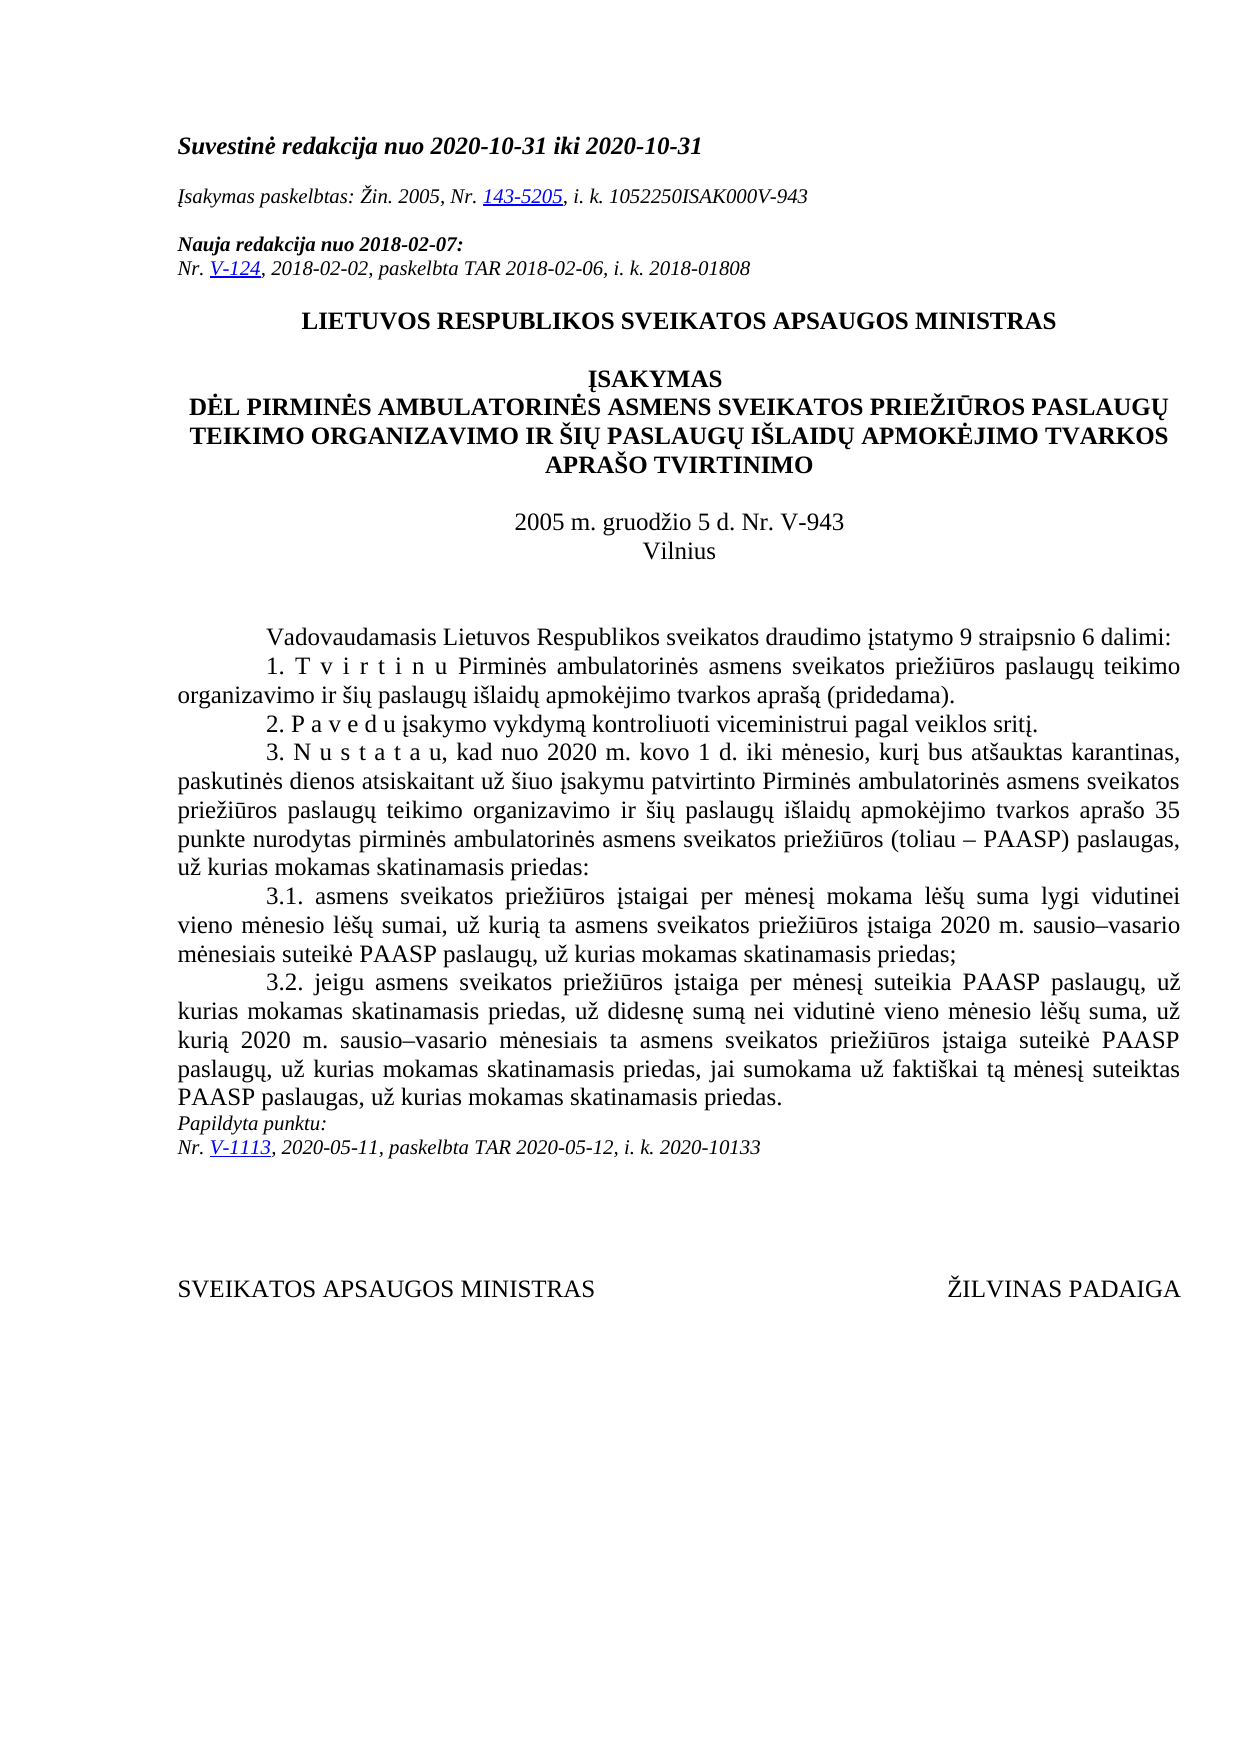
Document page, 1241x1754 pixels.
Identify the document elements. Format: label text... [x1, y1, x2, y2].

text 3. N u s t a t a u, kad nuo 2020 m. kovo 1 d. iki mėnesio, kurį bus atšauktas karantinas, paskutinės dienos atsiskaitant už šiuo įsakymu patvirtinto Pirminės ambulatorinės asmens sveikatos priežiūros paslaugų teikimo organizavimo ir šių paslaugų išlaidų apmokėjimo tvarkos aprašo 35 punkte nurodytas pirminės ambulatorinės asmens sveikatos priežiūros (toliau – PAASP) paslaugas, už kurias mokamas skatinamasis priedas: [177, 737, 1181, 881]
text Suvestinė redakcija nuo 2020-10-31 iki 2020-10-31 [177, 131, 1181, 159]
text Papildyta punktu: [177, 1111, 1181, 1135]
text 3.1. asmens sveikatos priežiūros įstaigai per mėnesį mokama lėšų suma lygi vidutinei vieno mėnesio lėšų sumai, už kurią ta asmens sveikatos priežiūros įstaiga 2020 m. sausio–vasario mėnesiais suteikė PAASP paslaugų, už kurias mokamas skatinamasis priedas; [177, 881, 1181, 967]
text 1. T v i r t i n u Pirminės ambulatorinės asmens sveikatos priežiūros paslaugų teikimo organizavimo ir šių paslaugų išlaidų apmokėjimo tvarkos aprašą (pridedama). [177, 651, 1181, 709]
text ĮSAKYMAS [177, 364, 1133, 392]
text Vadovaudamasis Lietuvos Respublikos sveikatos draudimo įstatymo 9 straipsnio 6 dalimi: [177, 622, 1181, 651]
text 2005 m. gruodžio 5 d. Nr. V-943 [177, 507, 1181, 536]
text Nr. V-124, 2018-02-02, paskelbta TAR 2018-02-06, i. k. 2018-01808 [177, 256, 1181, 280]
text LIETUVOS RESPUBLIKOS SVEIKATOS APSAUGOS MINISTRAS [177, 306, 1181, 335]
text Vilnius [177, 536, 1181, 565]
text 2. P a v e d u įsakymo vykdymą kontroliuoti viceministrui pagal veiklos sritį. [177, 709, 1181, 737]
text 3.2. jeigu asmens sveikatos priežiūros įstaiga per mėnesį suteikia PAASP paslaugų, už kurias mokamas skatinamasis priedas, už didesnę sumą nei vidutinė vieno mėnesio lėšų suma, už kurią 2020 m. sausio–vasario mėnesiais ta asmens sveikatos priežiūros įstaiga suteikė PAASP paslaugų, už kurias mokamas skatinamasis priedas, jai sumokama už faktiškai tą mėnesį suteiktas PAASP paslaugas, už kurias mokamas skatinamasis priedas. [177, 967, 1181, 1111]
text SVEIKATOS APSAUGOS MINISTRAS ŽILVINAS PADAIGA [177, 1274, 1181, 1303]
text Nr. V-1113, 2020-05-11, paskelbta TAR 2020-05-12, i. k. 2020-10133 [177, 1135, 1181, 1159]
text DĖL PIRMINĖS AMBULATORINĖS ASMENS SVEIKATOS PRIEŽIŪROS PASLAUGŲ TEIKIMO ORGANIZAVIMO IR ŠIŲ PASLAUGŲ IŠLAIDŲ APMOKĖJIMO TVARKOS APRAŠO TVIRTINIMO [177, 392, 1181, 479]
text Nauja redakcija nuo 2018-02-07: [177, 232, 1181, 256]
text Įsakymas paskelbtas: Žin. 2005, Nr. 143-5205, i. k. 1052250ISAK000V-943 [177, 183, 1181, 208]
